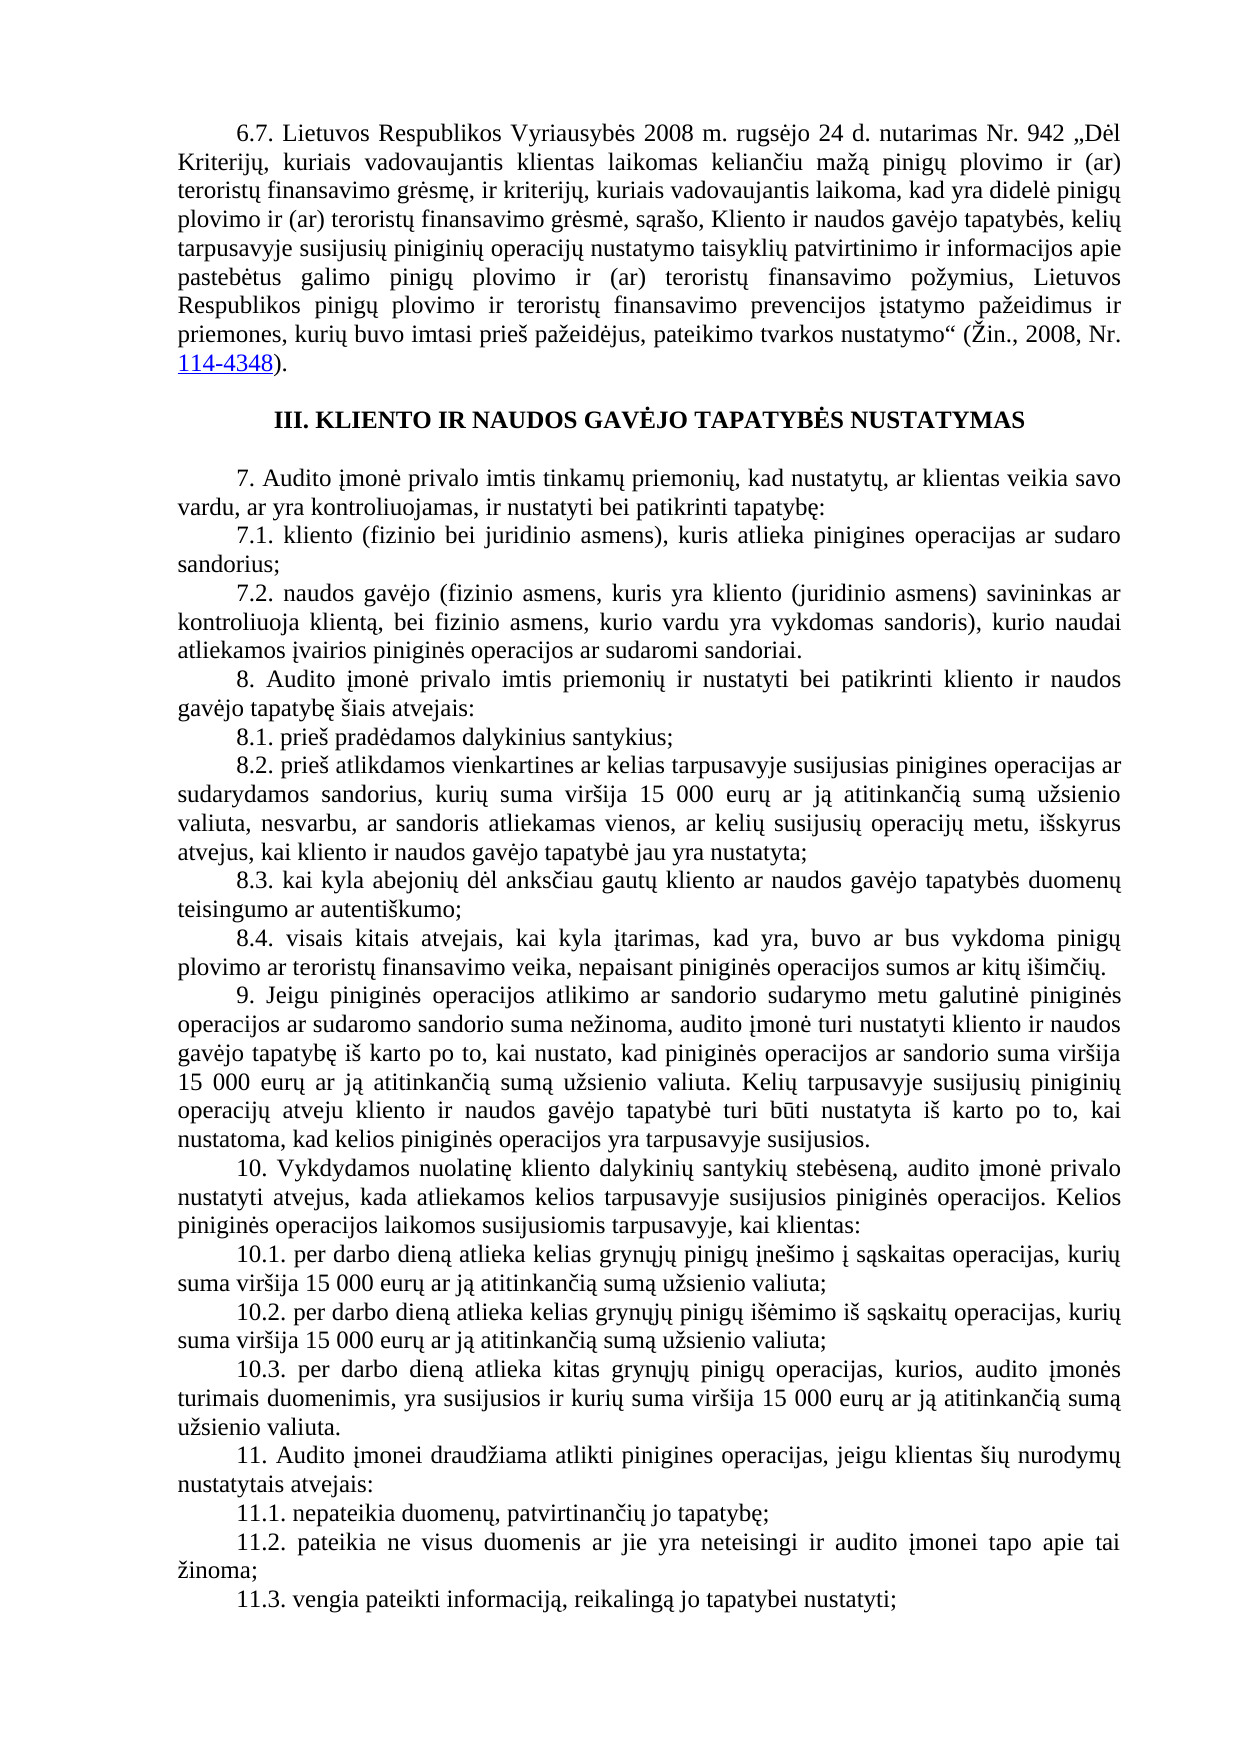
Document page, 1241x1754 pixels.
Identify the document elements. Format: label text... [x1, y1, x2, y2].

text 9. Jeigu piniginės operacijos atlikimo ar sandorio sudarymo metu galutinė piniginės operacijos ar sudaromo sandorio suma nežinoma, audito įmonė turi nustatyti kliento ir naudos gavėjo tapatybę iš karto po to, kai nustato, kad piniginės operacijos ar sandorio suma viršija 15 000 eurų ar ją atitinkančią sumą užsienio valiuta. Kelių tarpusavyje susijusių piniginių operacijų atveju kliento ir naudos gavėjo tapatybė turi būti nustatyta iš karto po to, kai nustatoma, kad kelios piniginės operacijos yra tarpusavyje susijusios. [177, 981, 1122, 1153]
text 7.2. naudos gavėjo (fizinio asmens, kuris yra kliento (juridinio asmens) savininkas ar kontroliuoja klientą, bei fizinio asmens, kurio vardu yra vykdomas sandoris), kurio naudai atliekamos įvairios piniginės operacijos ar sudaromi sandoriai. [177, 578, 1122, 664]
text 10.1. per darbo dieną atlieka kelias grynųjų pinigų įnešimo į sąskaitas operacijas, kurių suma viršija 15 000 eurų ar ją atitinkančią sumą užsienio valiuta; [177, 1239, 1122, 1297]
text 11.3. vengia pateikti informaciją, reikalingą jo tapatybei nustatyti; [177, 1584, 1122, 1613]
text 11.1. nepateikia duomenų, patvirtinančių jo tapatybę; [177, 1498, 1122, 1527]
text 8.1. prieš pradėdamos dalykinius santykius; [177, 722, 1122, 751]
text 7. Audito įmonė privalo imtis tinkamų priemonių, kad nustatytų, ar klientas veikia savo vardu, ar yra kontroliuojamas, ir nustatyti bei patikrinti tapatybę: [177, 463, 1122, 521]
text 8.2. prieš atlikdamos vienkartines ar kelias tarpusavyje susijusias pinigines operacijas ar sudarydamos sandorius, kurių suma viršija 15 000 eurų ar ją atitinkančią sumą užsienio valiuta, nesvarbu, ar sandoris atliekamas vienos, ar kelių susijusių operacijų metu, išskyrus atvejus, kai kliento ir naudos gavėjo tapatybė jau yra nustatyta; [177, 751, 1122, 866]
text 11. Audito įmonei draudžiama atlikti pinigines operacijas, jeigu klientas šių nurodymų nustatytais atvejais: [177, 1441, 1122, 1498]
text 10.2. per darbo dieną atlieka kelias grynųjų pinigų išėmimo iš sąskaitų operacijas, kurių suma viršija 15 000 eurų ar ją atitinkančią sumą užsienio valiuta; [177, 1297, 1122, 1354]
text 8. Audito įmonė privalo imtis priemonių ir nustatyti bei patikrinti kliento ir naudos gavėjo tapatybę šiais atvejais: [177, 664, 1122, 722]
text 10. Vykdydamos nuolatinę kliento dalykinių santykių stebėseną, audito įmonė privalo nustatyti atvejus, kada atliekamos kelios tarpusavyje susijusios piniginės operacijos. Kelios piniginės operacijos laikomos susijusiomis tarpusavyje, kai klientas: [177, 1153, 1122, 1239]
text 10.3. per darbo dieną atlieka kitas grynųjų pinigų operacijas, kurios, audito įmonės turimais duomenimis, yra susijusios ir kurių suma viršija 15 000 eurų ar ją atitinkančią sumą užsienio valiuta. [177, 1354, 1122, 1441]
text 11.2. pateikia ne visus duomenis ar jie yra neteisingi ir audito įmonei tapo apie tai žinoma; [177, 1527, 1122, 1584]
text III. KLIENTO IR NAUDOS GAVĖJO TAPATYBĖS NUSTATYMAS [177, 406, 1122, 434]
text 8.4. visais kitais atvejais, kai kyla įtarimas, kad yra, buvo ar bus vykdoma pinigų plovimo ar teroristų finansavimo veika, nepaisant piniginės operacijos sumos ar kitų išimčių. [177, 923, 1122, 981]
text 8.3. kai kyla abejonių dėl anksčiau gautų kliento ar naudos gavėjo tapatybės duomenų teisingumo ar autentiškumo; [177, 866, 1122, 923]
text 7.1. kliento (fizinio bei juridinio asmens), kuris atlieka pinigines operacijas ar sudaro sandorius; [177, 521, 1122, 578]
text 6.7. Lietuvos Respublikos Vyriausybės 2008 m. rugsėjo 24 d. nutarimas Nr. 942 „Dėl Kriterijų, kuriais vadovaujantis klientas laikomas keliančiu mažą pinigų plovimo ir (ar) teroristų finansavimo grėsmę, ir kriterijų, kuriais vadovaujantis laikoma, kad yra didelė pinigų plovimo ir (ar) teroristų finansavimo grėsmė, sąrašo, Kliento ir naudos gavėjo tapatybės, kelių tarpusavyje susijusių piniginių operacijų nustatymo taisyklių patvirtinimo ir informacijos apie pastebėtus galimo pinigų plovimo ir (ar) teroristų finansavimo požymius, Lietuvos Respublikos pinigų plovimo ir teroristų finansavimo prevencijos įstatymo pažeidimus ir priemones, kurių buvo imtasi prieš pažeidėjus, pateikimo tvarkos nustatymo“ (Žin., 2008, Nr. 114-4348). [177, 118, 1122, 377]
